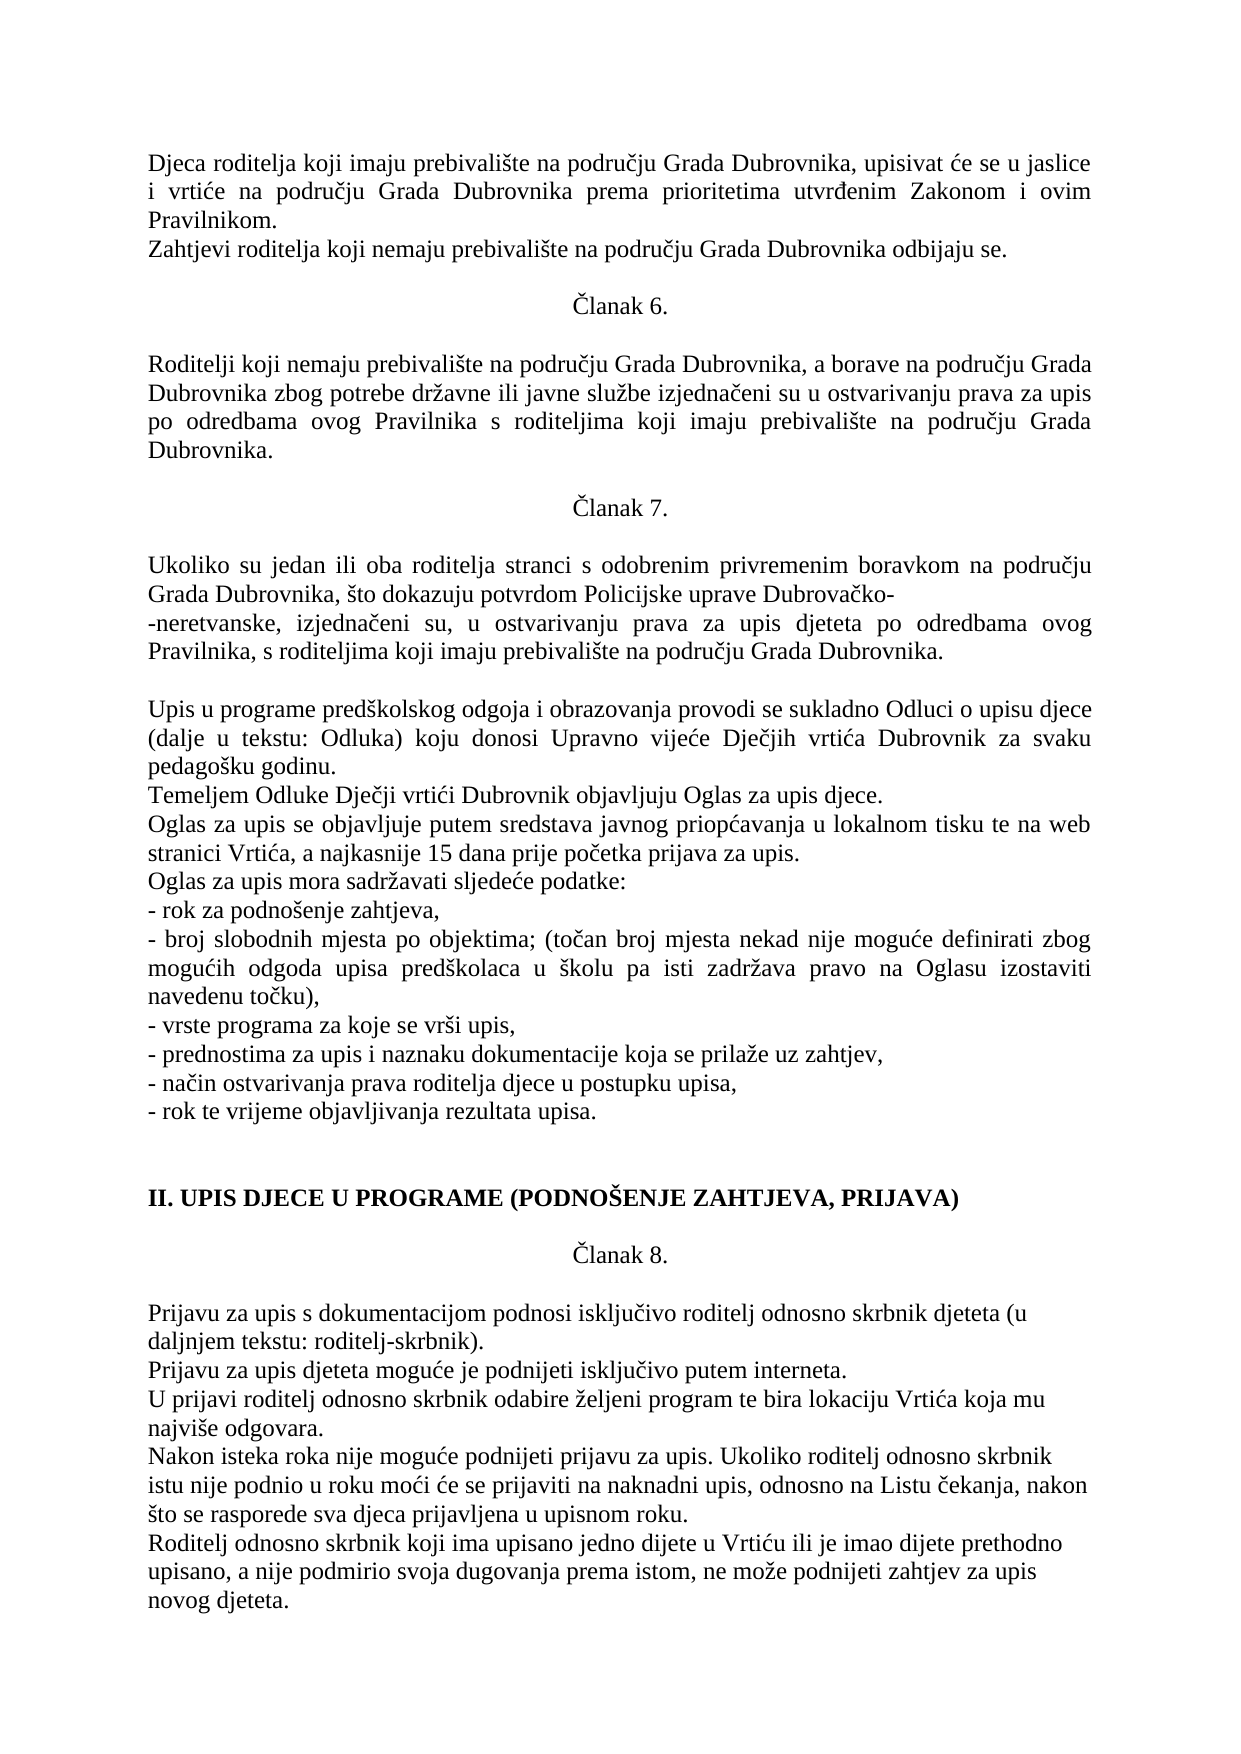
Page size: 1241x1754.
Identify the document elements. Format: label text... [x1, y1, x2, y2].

text Oglas za upis mora sadržavati sljedeće podatke: [148, 866, 1093, 895]
text - rok za podnošenje zahtjeva, [148, 895, 1093, 924]
text II. UPIS DJECE U PROGRAME (PODNOŠENJE ZAHTJEVA, PRIJAVA) [148, 1183, 1093, 1211]
text Članak 6. [148, 291, 1093, 320]
text -neretvanske, izjednačeni su, u ostvarivanju prava za upis djeteta po odredbama ovog Pravilnika, s roditeljima koji imaju prebivalište na području Grada Dubrovnika. [148, 608, 1093, 665]
text Ukoliko su jedan ili oba roditelja stranci s odobrenim privremenim boravkom na području Grada Dubrovnika, što dokazuju potvrdom Policijske uprave Dubrovačko- [148, 550, 1093, 608]
text Temeljem Odluke Dječji vrtići Dubrovnik objavljuju Oglas za upis djece. [148, 780, 1093, 809]
text U prijavi roditelj odnosno skrbnik odabire željeni program te bira lokaciju Vrtića koja mu najviše odgovara. [148, 1384, 1093, 1441]
text Upis u programe predškolskog odgoja i obrazovanja provodi se sukladno Odluci o upisu djece (dalje u tekstu: Odluka) koju donosi Upravno vijeće Dječjih vrtića Dubrovnik za svaku pedagošku godinu. [148, 694, 1093, 780]
text Prijavu za upis s dokumentacijom podnosi isključivo roditelj odnosno skrbnik djeteta (u daljnjem tekstu: roditelj-skrbnik). [148, 1298, 1093, 1355]
text Djeca roditelja koji imaju prebivalište na području Grada Dubrovnika, upisivat će se u jaslice i vrtiće na području Grada Dubrovnika prema prioritetima utvrđenim Zakonom i ovim Pravilnikom. [148, 148, 1093, 234]
text - rok te vrijeme objavljivanja rezultata upisa. [148, 1096, 1093, 1125]
text - vrste programa za koje se vrši upis, [148, 1010, 1093, 1039]
text Članak 8. [148, 1240, 1093, 1269]
text - broj slobodnih mjesta po objektima; (točan broj mjesta nekad nije moguće definirati zbog mogućih odgoda upisa predškolaca u školu pa isti zadržava pravo na Oglasu izostaviti navedenu točku), [148, 924, 1093, 1010]
text Roditelj odnosno skrbnik koji ima upisano jedno dijete u Vrtiću ili je imao dijete prethodno upisano, a nije podmirio svoja dugovanja prema istom, ne može podnijeti zahtjev za upis novog djeteta. [148, 1528, 1093, 1614]
text Prijavu za upis djeteta moguće je podnijeti isključivo putem interneta. [148, 1355, 1093, 1384]
text Oglas za upis se objavljuje putem sredstava javnog priopćavanja u lokalnom tisku te na web stranici Vrtića, a najkasnije 15 dana prije početka prijava za upis. [148, 809, 1093, 866]
text Roditelji koji nemaju prebivalište na području Grada Dubrovnika, a borave na području Grada Dubrovnika zbog potrebe državne ili javne službe izjednačeni su u ostvarivanju prava za upis po odredbama ovog Pravilnika s roditeljima koji imaju prebivalište na području Grada Dubrovnika. [148, 349, 1093, 464]
text Zahtjevi roditelja koji nemaju prebivalište na području Grada Dubrovnika odbijaju se. [148, 234, 1093, 263]
text Članak 7. [148, 493, 1093, 521]
text - prednostima za upis i naznaku dokumentacije koja se prilaže uz zahtjev, [148, 1039, 1093, 1068]
text - način ostvarivanja prava roditelja djece u postupku upisa, [148, 1068, 1093, 1096]
text Nakon isteka roka nije moguće podnijeti prijavu za upis. Ukoliko roditelj odnosno skrbnik istu nije podnio u roku moći će se prijaviti na naknadni upis, odnosno na Listu čekanja, nakon što se rasporede sva djeca prijavljena u upisnom roku. [148, 1441, 1093, 1528]
